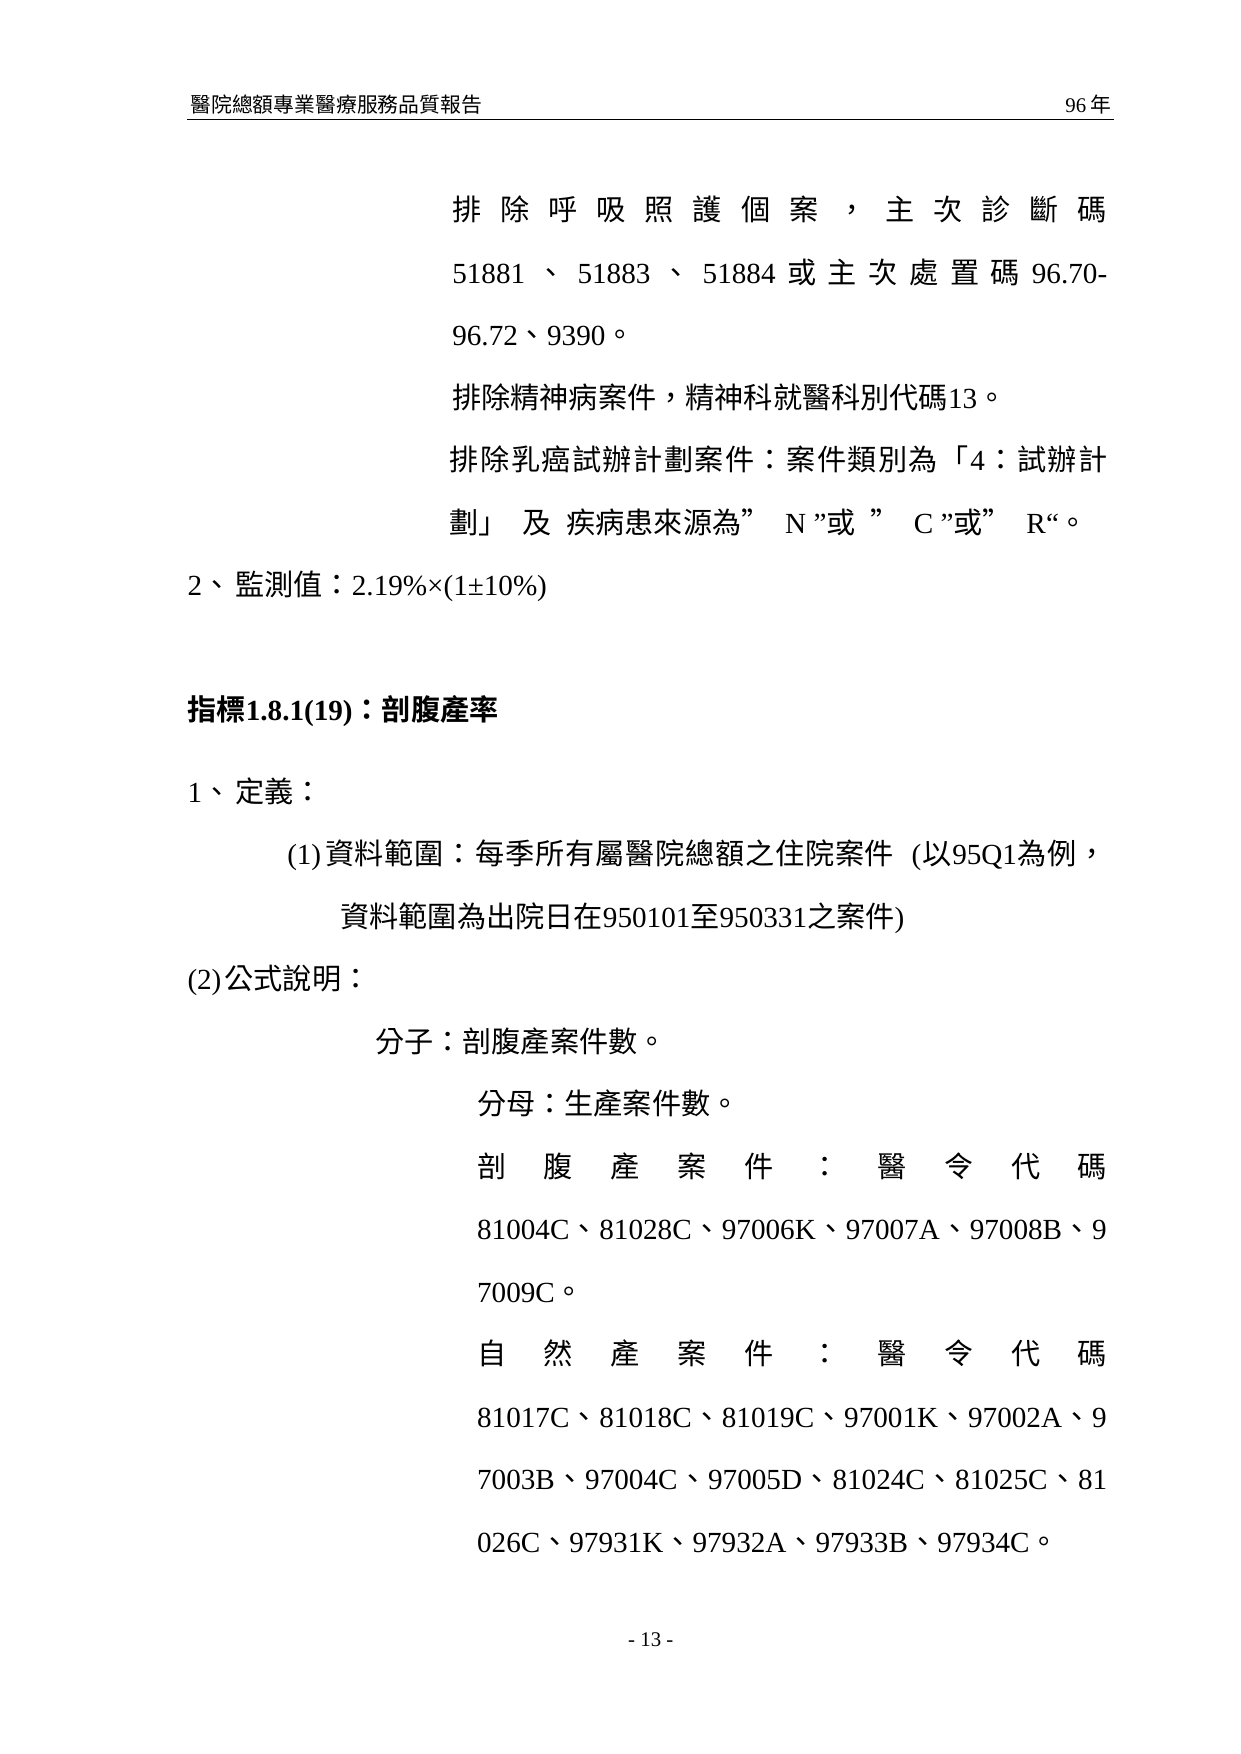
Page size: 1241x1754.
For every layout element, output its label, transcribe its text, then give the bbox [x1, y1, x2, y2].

list 資料範圍：每季所有屬醫院總額之住院案件 (以95Q1為例，資料範圍為出院日在950101至950331之案件) [287, 810, 1107, 935]
text 指標1.8.1(19)：剖腹產率 [187, 666, 1107, 729]
text 自然產案件：醫令代碼81017C、81018C、81019C、97001K、97002A、97003B、97004C、97005D、81024C、81025C、81026C、97931K、97932A、97933B、97934C。 [477, 1310, 1107, 1560]
text 分子：剖腹產案件數。 [375, 998, 1107, 1060]
list 公式說明： [187, 935, 1107, 998]
text 排除呼吸照護個案，主次診斷碼51881、51883、51884或主次處置碼96.70-96.72、9390。 [452, 166, 1107, 354]
list 定義： [187, 748, 1107, 810]
text 排除乳癌試辦計劃案件：案件類別為「4：試辦計劃」 及 疾病患來源為” N ”或 ” C ”或” R“。 [374, 416, 1107, 541]
text 排除精神病案件，精神科就醫科別代碼13。 [452, 354, 1107, 416]
text 分母：生產案件數。 [477, 1060, 1107, 1123]
text 剖腹產案件：醫令代碼81004C、81028C、97006K、97007A、97008B、97009C。 [477, 1123, 1107, 1310]
list 監測值：2.19%×(1±10%) [187, 541, 1107, 604]
